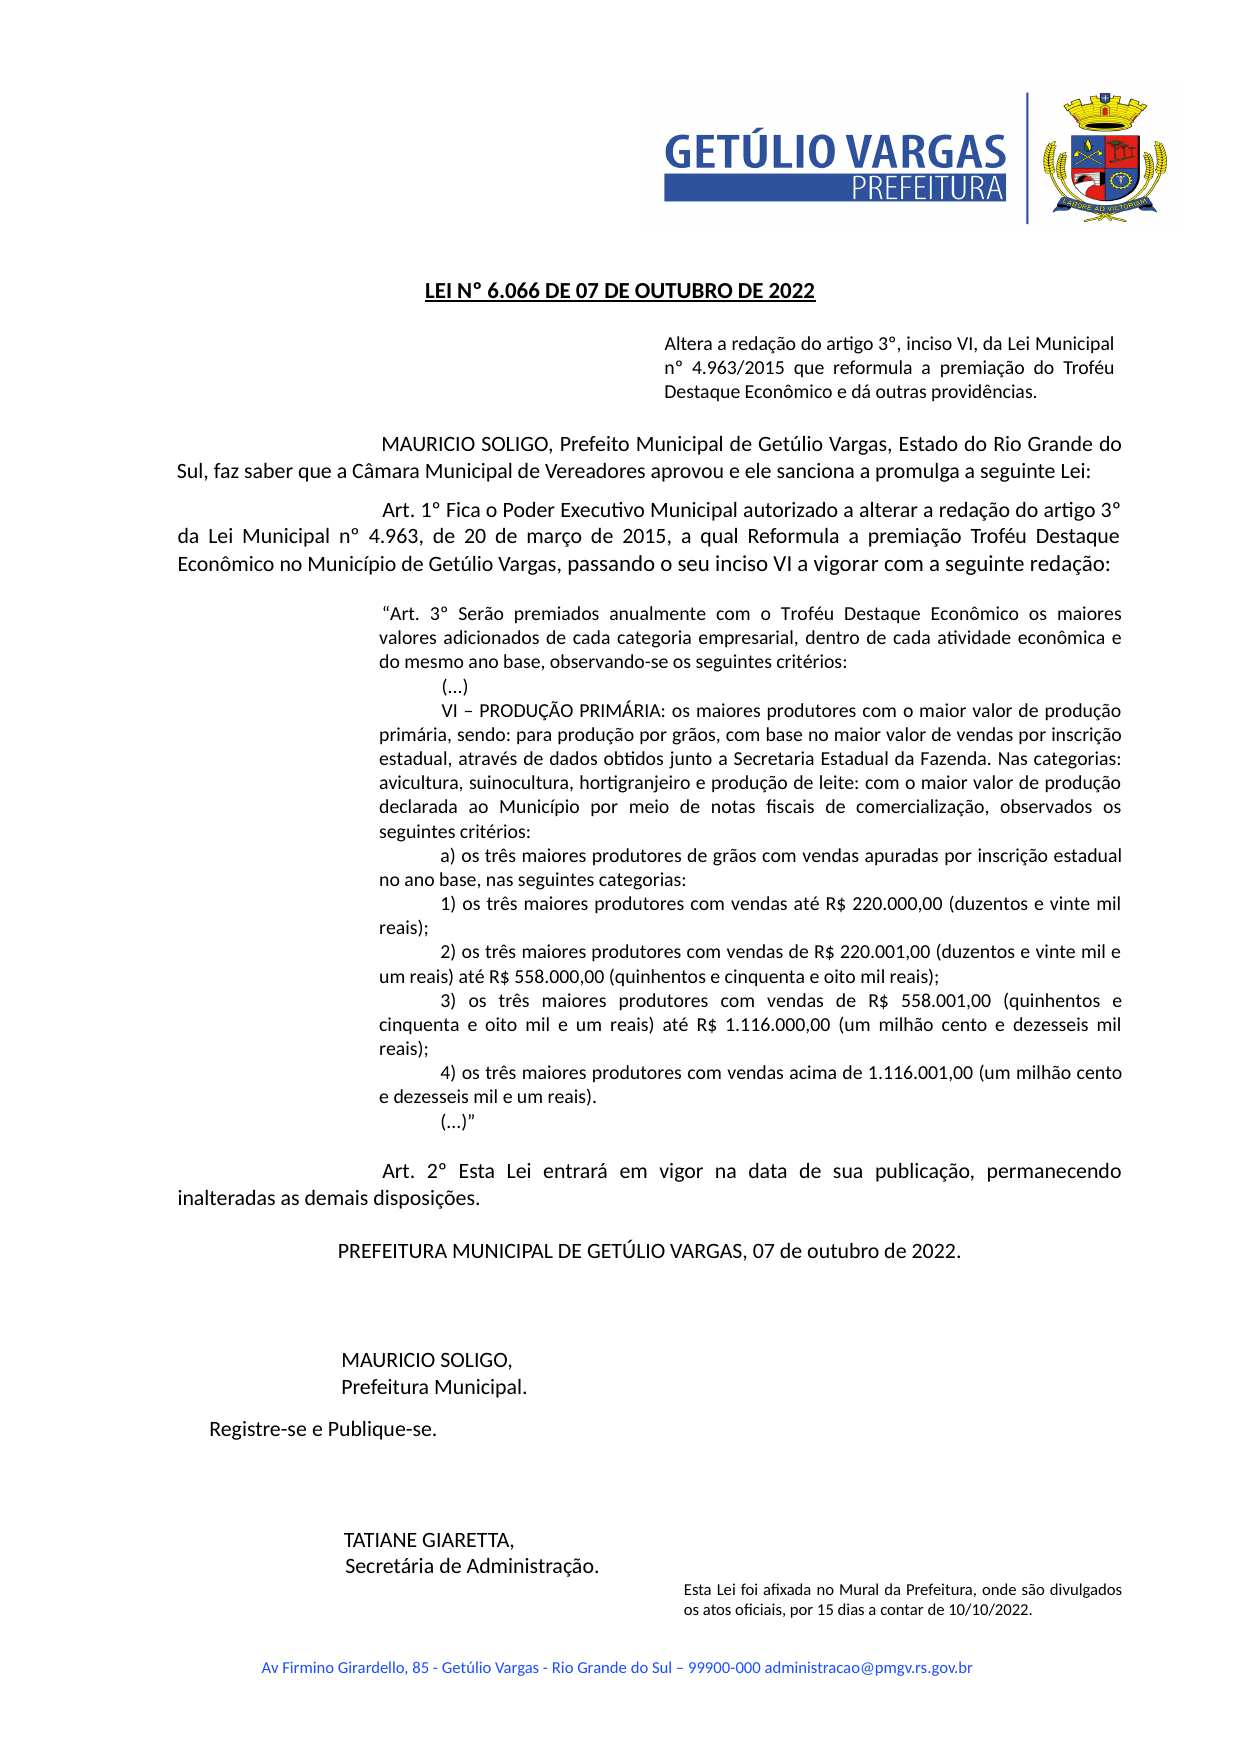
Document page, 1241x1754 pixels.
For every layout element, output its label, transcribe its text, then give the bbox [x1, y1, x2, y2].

text (...)” [379, 1109, 1123, 1133]
text MAURICIO SOLIGO, [1, 1347, 1123, 1373]
text Art. 1º Fica o Poder Executivo Municipal autorizado a alterar a redação do artigo 3º da Lei Municipal nº 4.963, de 20 de março de 2015, a qual Reformula a premiação Troféu Destaque Econômico no Município de Getúlio Vargas, passando o seu inciso VI a vigorar com a seguinte redação: [177, 496, 1122, 577]
text (...) [379, 674, 1123, 698]
text PREFEITURA MUNICIPAL DE GETÚLIO VARGAS, 07 de outubro de 2022. [177, 1211, 1122, 1264]
text 3) os três maiores produtores com vendas de R$ 558.001,00 (quinhentos e cinquenta e oito mil e um reais) até R$ 1.116.000,00 (um milhão cento e dezesseis mil reais); [379, 988, 1123, 1061]
text LEI Nº 6.066 DE 07 DE OUTUBRO DE 2022 [0, 276, 1240, 304]
text “Art. 3º Serão premiados anualmente com o Troféu Destaque Econômico os maiores valores adicionados de cada categoria empresarial, dentro de cada atividade econômica e do mesmo ano base, observando-se os seguintes critérios: [379, 601, 1123, 674]
text MAURICIO SOLIGO, Prefeito Municipal de Getúlio Vargas, Estado do Rio Grande do Sul, faz saber que a Câmara Municipal de Vereadores aprovou e ele sanciona a promulga a seguinte Lei: [177, 430, 1123, 483]
text 1) os três maiores produtores com vendas até R$ 220.000,00 (duzentos e vinte mil reais); [379, 891, 1123, 940]
text Altera a redação do artigo 3º, inciso VI, da Lei Municipal nº 4.963/2015 que reformula a premiação do Troféu Destaque Econômico e dá outras providências. [664, 331, 1115, 403]
text Registre-se e Publique-se. [0, 1415, 1122, 1442]
text TATIANE GIARETTA, [0, 1526, 1123, 1553]
text 2) os três maiores produtores com vendas de R$ 220.001,00 (duzentos e vinte mil e um reais) até R$ 558.000,00 (quinhentos e cinquenta e oito mil reais); [379, 940, 1123, 988]
text Esta Lei foi afixada no Mural da Prefeitura, onde são divulgados os atos oficiais, por 15 dias a contar de 10/10/2022. [684, 1579, 1123, 1620]
text Secretária de Administração. [0, 1553, 1123, 1579]
text VI – PRODUÇÃO PRIMÁRIA: os maiores produtores com o maior valor de produção primária, sendo: para produção por grãos, com base no maior valor de vendas por inscrição estadual, através de dados obtidos junto a Secretaria Estadual da Fazenda. Nas categorias: avicultura, suinocultura, hortigranjeiro e produção de leite: com o maior valor de produção declarada ao Município por meio de notas fiscais de comercialização, observados os seguintes critérios: [379, 698, 1123, 843]
text 4) os três maiores produtores com vendas acima de 1.116.001,00 (um milhão cento e dezesseis mil e um reais). [379, 1061, 1123, 1109]
text Prefeitura Municipal. [3, 1373, 1123, 1400]
text a) os três maiores produtores de grãos com vendas apuradas por inscrição estadual no ano base, nas seguintes categorias: [379, 843, 1123, 891]
text Art. 2º Esta Lei entrará em vigor na data de sua publicação, permanecendo inalteradas as demais disposições. [177, 1157, 1122, 1211]
